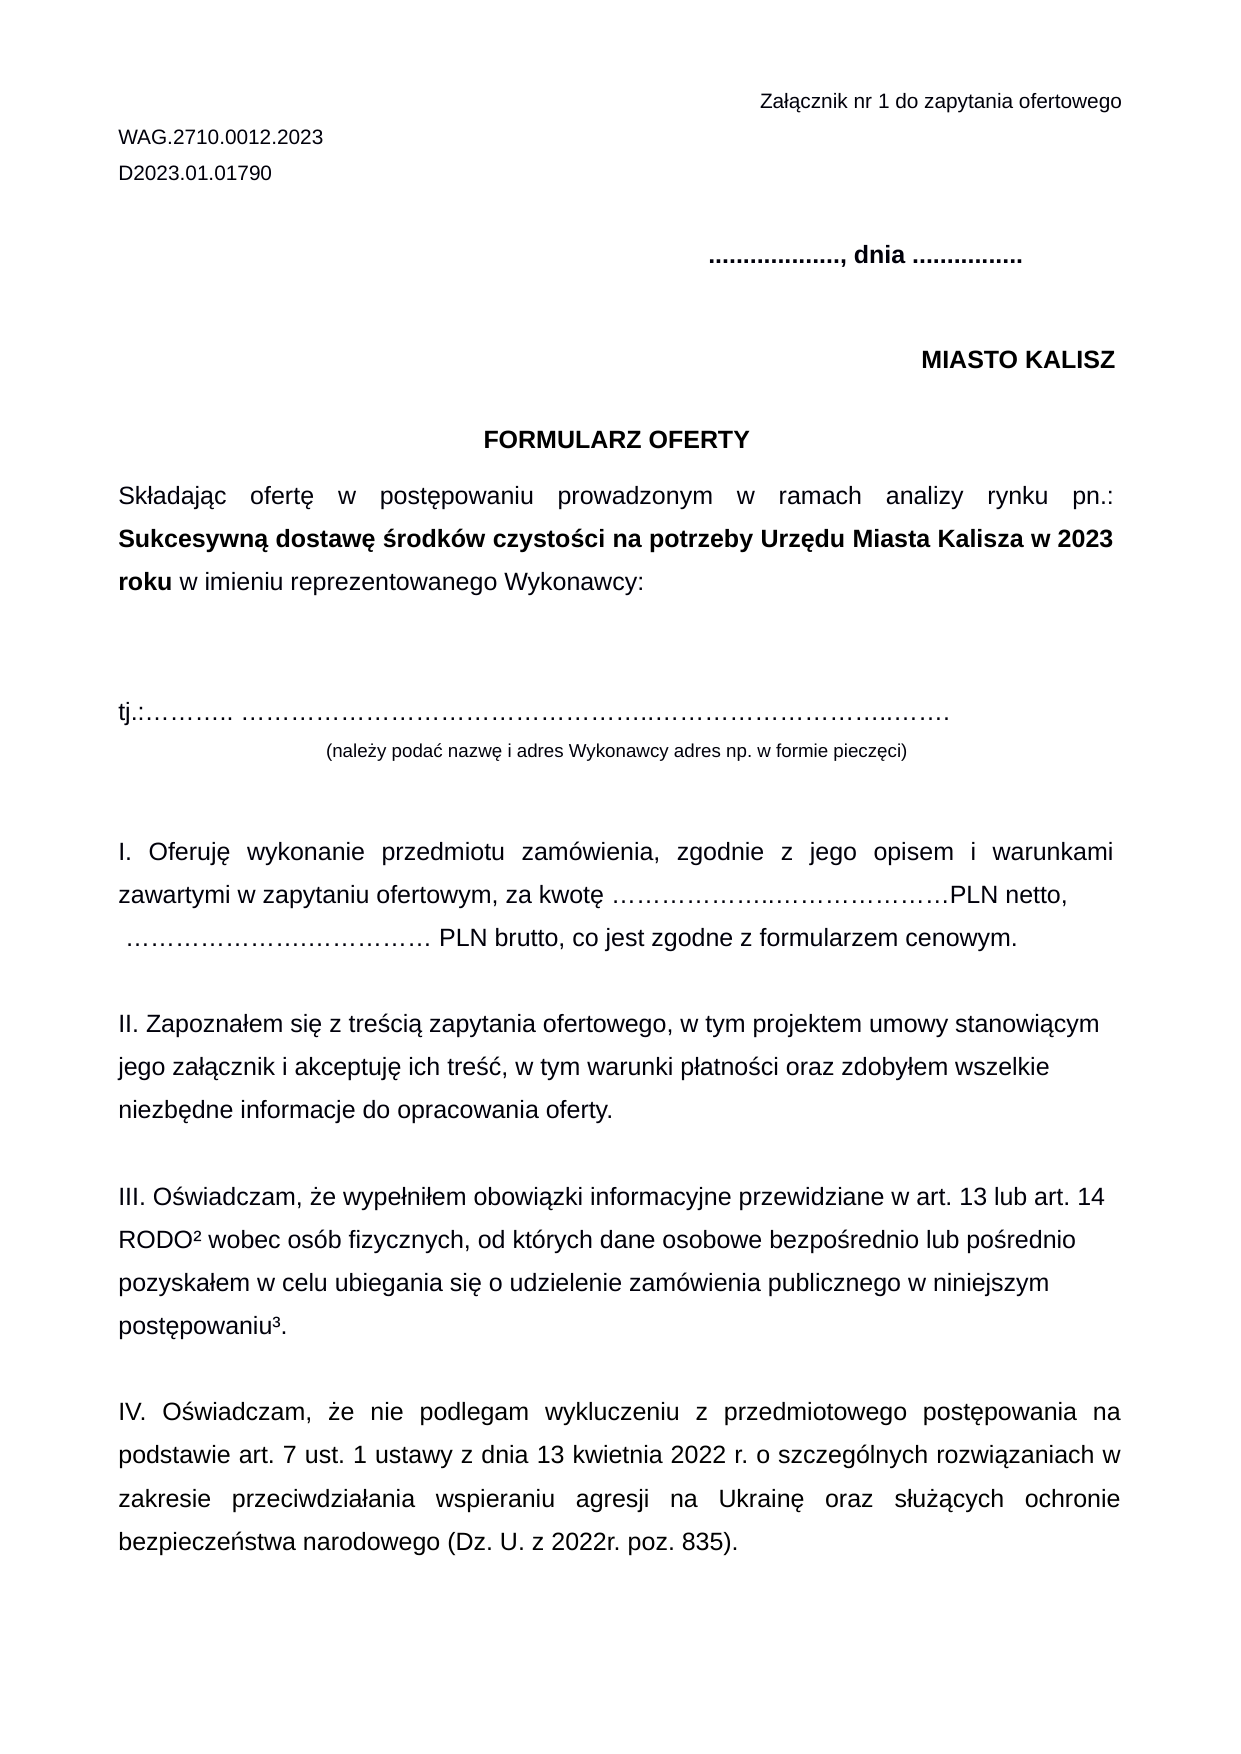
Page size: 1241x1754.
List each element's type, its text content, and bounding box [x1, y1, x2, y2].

text FORMULARZ OFERTY [118, 425, 1115, 454]
text ………………….…………… PLN brutto, co jest zgodne z formularzem cenowym. [118, 923, 1115, 952]
text MIASTO KALISZ [118, 345, 1115, 373]
text Załącznik nr 1 do zapytania ofertowego [118, 89, 1122, 113]
text II. Zapoznałem się z treścią zapytania ofertowego, w tym projektem umowy stanowiącym jego załącznik i akceptuję ich treść, w tym warunki płatności oraz zdobyłem wszelkie niezbędne informacje do opracowania oferty. [118, 1009, 1122, 1124]
text IV. Oświadczam, że nie podlegam wykluczeniu z przedmiotowego postępowania na podstawie art. 7 ust. 1 ustawy z dnia 13 kwietnia 2022 r. o szczególnych rozwiązaniach w zakresie przeciwdziałania wspieraniu agresji na Ukrainę oraz służących ochronie bezpieczeństwa narodowego (Dz. U. z 2022r. poz. 835). [118, 1397, 1122, 1555]
text D2023.01.01790 [118, 161, 1122, 184]
text WAG.2710.0012.2023 [118, 124, 1122, 148]
text (należy podać nazwę i adres Wykonawcy adres np. w formie pieczęci) [118, 740, 1115, 761]
text ..................., dnia ................ [708, 239, 1122, 268]
text tj.:……….. …………………………………………..………………………..……. [118, 697, 1115, 725]
text Składając ofertę w postępowaniu prowadzonym w ramach analizy rynku pn.: Sukcesywną dostawę środków czystości na potrzeby Urzędu Miasta Kalisza w 2023 roku w imieniu reprezentowanego Wykonawcy: [118, 481, 1115, 596]
text I. Oferuję wykonanie przedmiotu zamówienia, zgodnie z jego opisem i warunkami zawartymi w zapytaniu ofertowym, za kwotę ………………..…………………PLN netto, [118, 837, 1115, 908]
text III. Oświadczam, że wypełniłem obowiązki informacyjne przewidziane w art. 13 lub art. 14 RODO² wobec osób fizycznych, od których dane osobowe bezpośrednio lub pośrednio pozyskałem w celu ubiegania się o udzielenie zamówienia publicznego w niniejszym postępowaniu³. [118, 1182, 1122, 1340]
